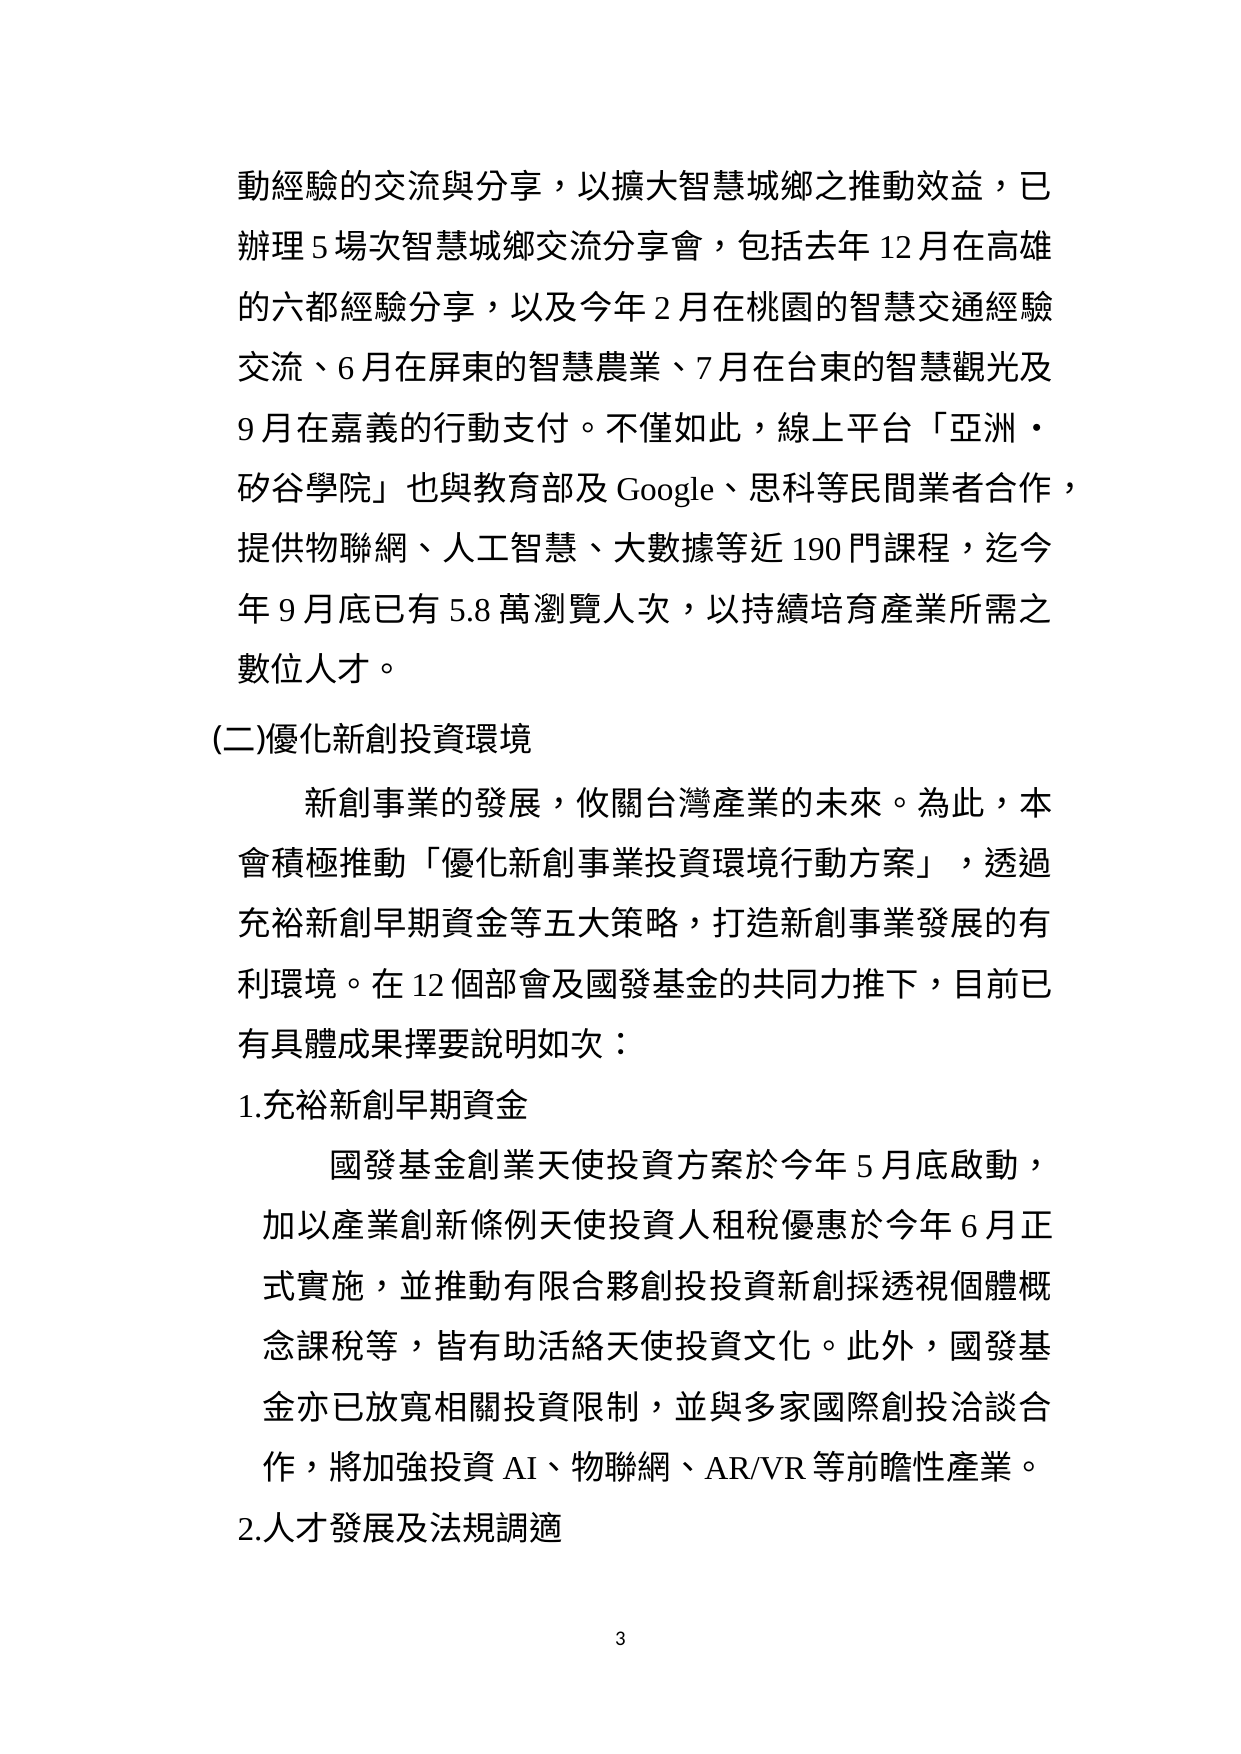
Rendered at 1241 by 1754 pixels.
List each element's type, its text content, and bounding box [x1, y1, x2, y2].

list 此外，政府提供智慧化示範場域，鼓勵民間業者發展智慧交通、智慧醫療等解決方案，並輸出海外市場，截至今年9月底已審查通過90案；另外也成立「物聯網產業大聯盟」以促進企業跨域合作，截至9月底已有宏碁、聯發科等374位成員加入。同時，為促進跨縣市推動經驗的交流與分享，以擴大智慧城鄉之推動效益，已辦理5場次智慧城鄉交流分享會，包括去年12月在高雄的六都經驗分享，以及今年2月在桃園的智慧交通經驗交流、6月在屏東的智慧農業、7月在台東的智慧觀光及9月在嘉義的行動支付。不僅如此，線上平台「亞洲‧矽谷學院」也與教育部及Google、思科等民間業者合作，提供物聯網、人工智慧、大數據等近190門課程，迄今年9月底已有5.8萬瀏覽人次，以持續培育產業所需之數位人才。 [237, 150, 1053, 694]
subtitle (二)優化新創投資環境 [212, 706, 1053, 767]
list 國發基金創業天使投資方案於今年5月底啟動，加以產業創新條例天使投資人租稅優惠於今年6月正式實施，並推動有限合夥創投投資新創採透視個體概念課稅等，皆有助活絡天使投資文化。此外，國發基金亦已放寬相關投資限制，並與多家國際創投洽談合作，將加強投資AI、物聯網、AR/VR等前瞻性產業。 [262, 1129, 1053, 1492]
list 新創事業的發展，攸關台灣產業的未來。為此，本會積極推動「優化新創事業投資環境行動方案」，透過充裕新創早期資金等五大策略，打造新創事業發展的有利環境。在12個部會及國發基金的共同力推下，目前已有具體成果擇要說明如次： [237, 767, 1053, 1069]
list 1.充裕新創早期資金 [237, 1069, 1053, 1129]
list 2.人才發展及法規調適 [237, 1492, 1053, 1552]
